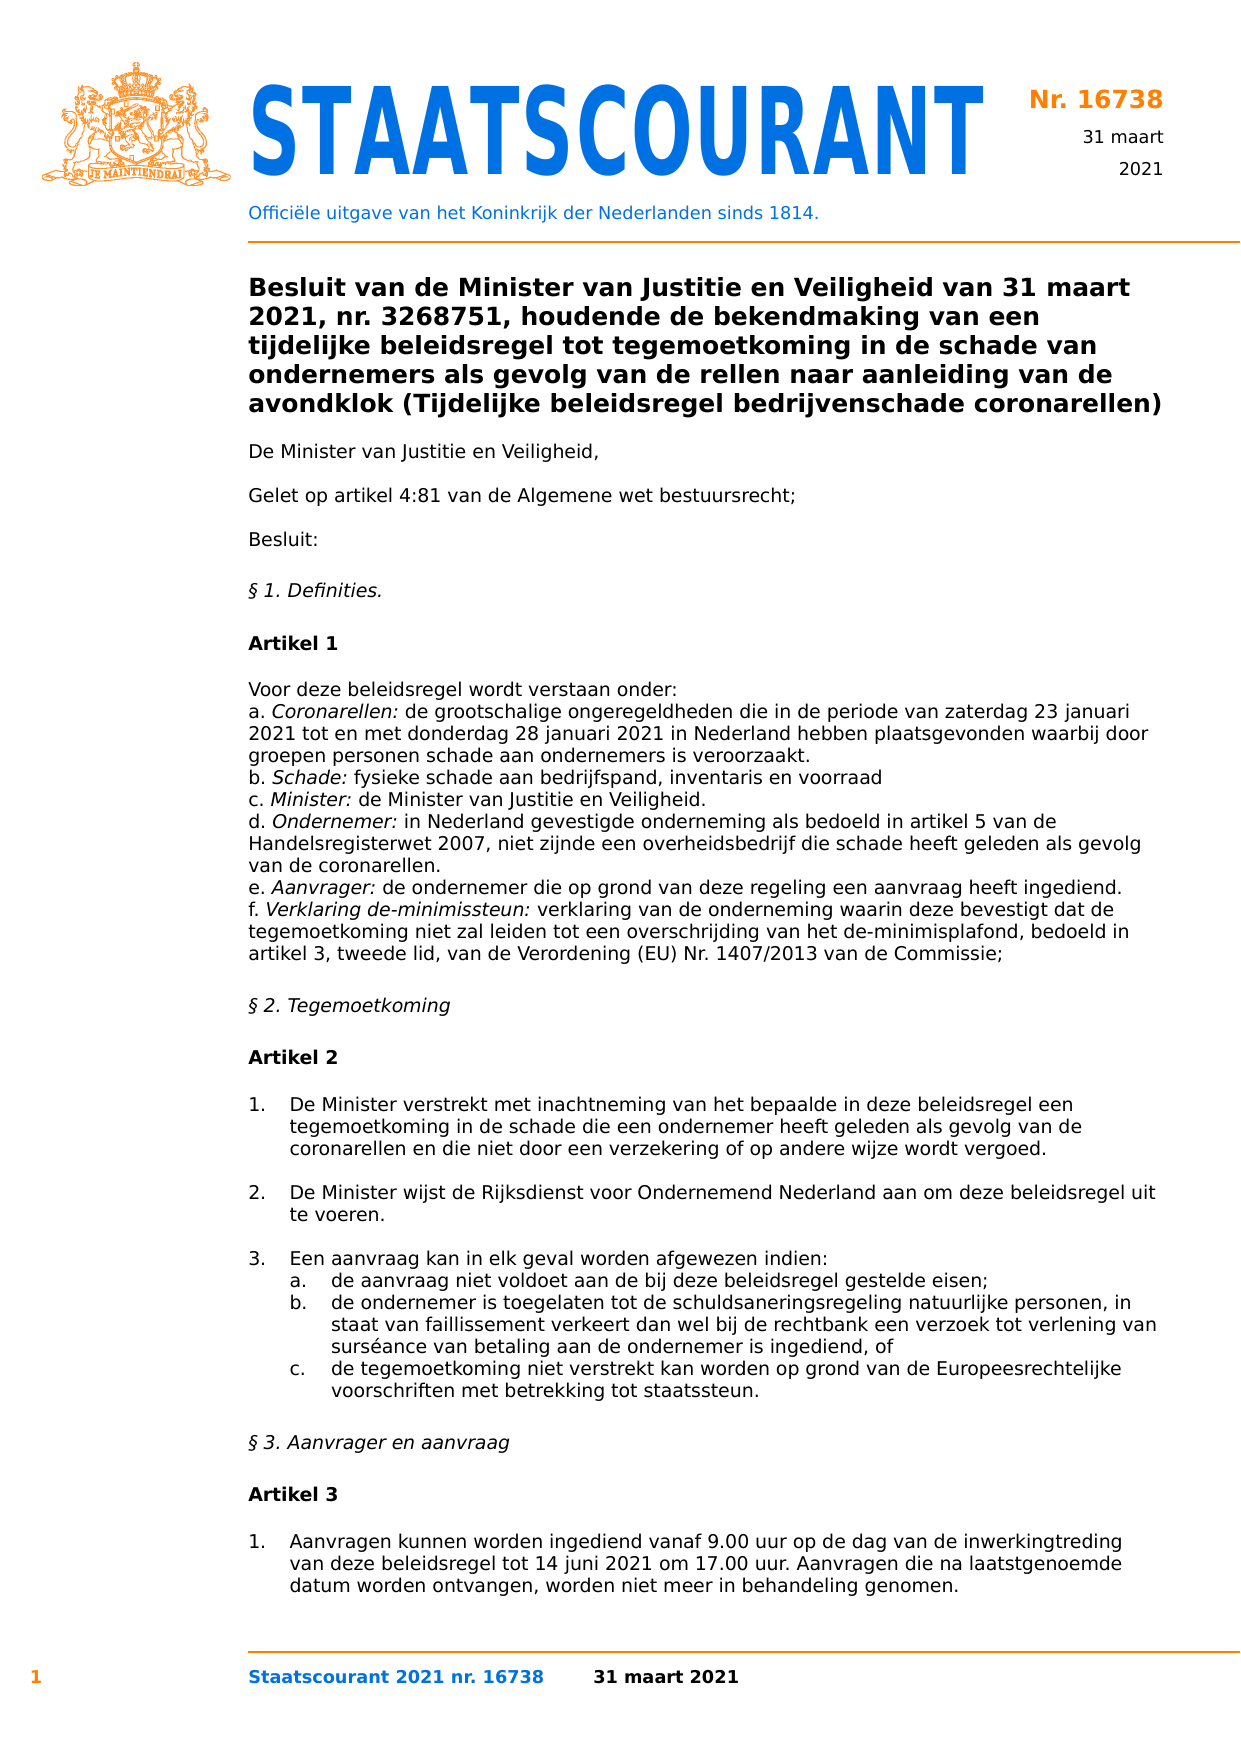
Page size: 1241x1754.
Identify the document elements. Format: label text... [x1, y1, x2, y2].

table_cell Officiële uitgave van het Koninkrijk der Nederlanden sinds 1814. [248, 203, 1240, 241]
text 1. De Minister verstrekt met inachtneming van het bepaalde in deze beleidsregel een tegemoetkoming in de schade die een ondernemer heeft geleden als gevolg van de coronarellen en die niet door een verzekering of op andere wijze wordt vergoed. [248, 1094, 1163, 1160]
text d. Ondernemer: in Nederland gevestigde onderneming als bedoeld in artikel 5 van de Handelsregisterwet 2007, niet zijnde een overheidsbedrijf die schade heeft geleden als gevolg van de coronarellen. [248, 811, 1163, 877]
text b. de ondernemer is toegelaten tot de schuldsaneringsregeling natuurlijke personen, in staat van faillissement verkeert dan wel bij de rechtbank een verzoek tot verlening van surséance van betaling aan de ondernemer is ingediend, of [289, 1292, 1163, 1358]
picture [41, 62, 231, 186]
text 3. Een aanvraag kan in elk geval worden afgewezen indien: [248, 1248, 1163, 1270]
subtitle Artikel 2 [248, 1047, 1163, 1069]
table_header [25, 62, 248, 241]
text a. Coronarellen: de grootschalige ongeregeldheden die in de periode van zaterdag 23 januari 2021 tot en met donderdag 28 januari 2021 in Nederland hebben plaatsgevonden waarbij door groepen personen schade aan ondernemers is veroorzaakt. [248, 701, 1163, 767]
table_header STAATSCOURANT [248, 62, 998, 203]
table_cell 2021 [998, 153, 1240, 203]
subtitle § 2. Tegemoetkoming [248, 995, 1163, 1017]
table_cell 31 maart [998, 121, 1240, 153]
text f. Verklaring de-minimissteun: verklaring van de onderneming waarin deze bevestigt dat de tegemoetkoming niet zal leiden tot een overschrijding van het de-minimisplafond, bedoeld in artikel 3, tweede lid, van de Verordening (EU) Nr. 1407/2013 van de Commissie; [248, 899, 1163, 965]
text Gelet op artikel 4:81 van de Algemene wet bestuursrecht; [248, 484, 1163, 507]
table_header Nr. 16738 [998, 62, 1240, 121]
text De Minister van Justitie en Veiligheid, [248, 441, 1163, 463]
text c. Minister: de Minister van Justitie en Veiligheid. [248, 789, 1163, 811]
subtitle Artikel 3 [248, 1483, 1163, 1506]
text b. Schade: fysieke schade aan bedrijfspand, inventaris en voorraad [248, 767, 1163, 789]
text c. de tegemoetkoming niet verstrekt kan worden op grond van de Europeesrechtelijke voorschriften met betrekking tot staatssteun. [289, 1358, 1163, 1402]
subtitle § 1. Definities. [248, 580, 1163, 602]
text 2. De Minister wijst de Rijksdienst voor Ondernemend Nederland aan om deze beleidsregel uit te voeren. [248, 1182, 1163, 1226]
text 1. Aanvragen kunnen worden ingediend vanaf 9.00 uur op de dag van de inwerkingtreding van deze beleidsregel tot 14 juni 2021 om 17.00 uur. Aanvragen die na laatstgenoemde datum worden ontvangen, worden niet meer in behandeling genomen. [248, 1531, 1163, 1596]
text e. Aanvrager: de ondernemer die op grond van deze regeling een aanvraag heeft ingediend. [248, 877, 1163, 899]
text Voor deze beleidsregel wordt verstaan onder: [248, 679, 1163, 701]
text Besluit: [248, 528, 1163, 550]
subtitle Artikel 1 [248, 632, 1163, 654]
subtitle § 3. Aanvrager en aanvraag [248, 1432, 1163, 1453]
text a. de aanvraag niet voldoet aan de bij deze beleidsregel gestelde eisen; [289, 1270, 1163, 1292]
subtitle Besluit van de Minister van Justitie en Veiligheid van 31 maart 2021, nr. 3268751, houdende de bekendmaking van een tijdelijke beleidsregel tot tegemoetkoming in de schade van ondernemers als gevolg van de rellen naar aanleiding van de avondklok (Tijdelijke beleidsregel bedrijvenschade coronarellen) [248, 273, 1163, 419]
